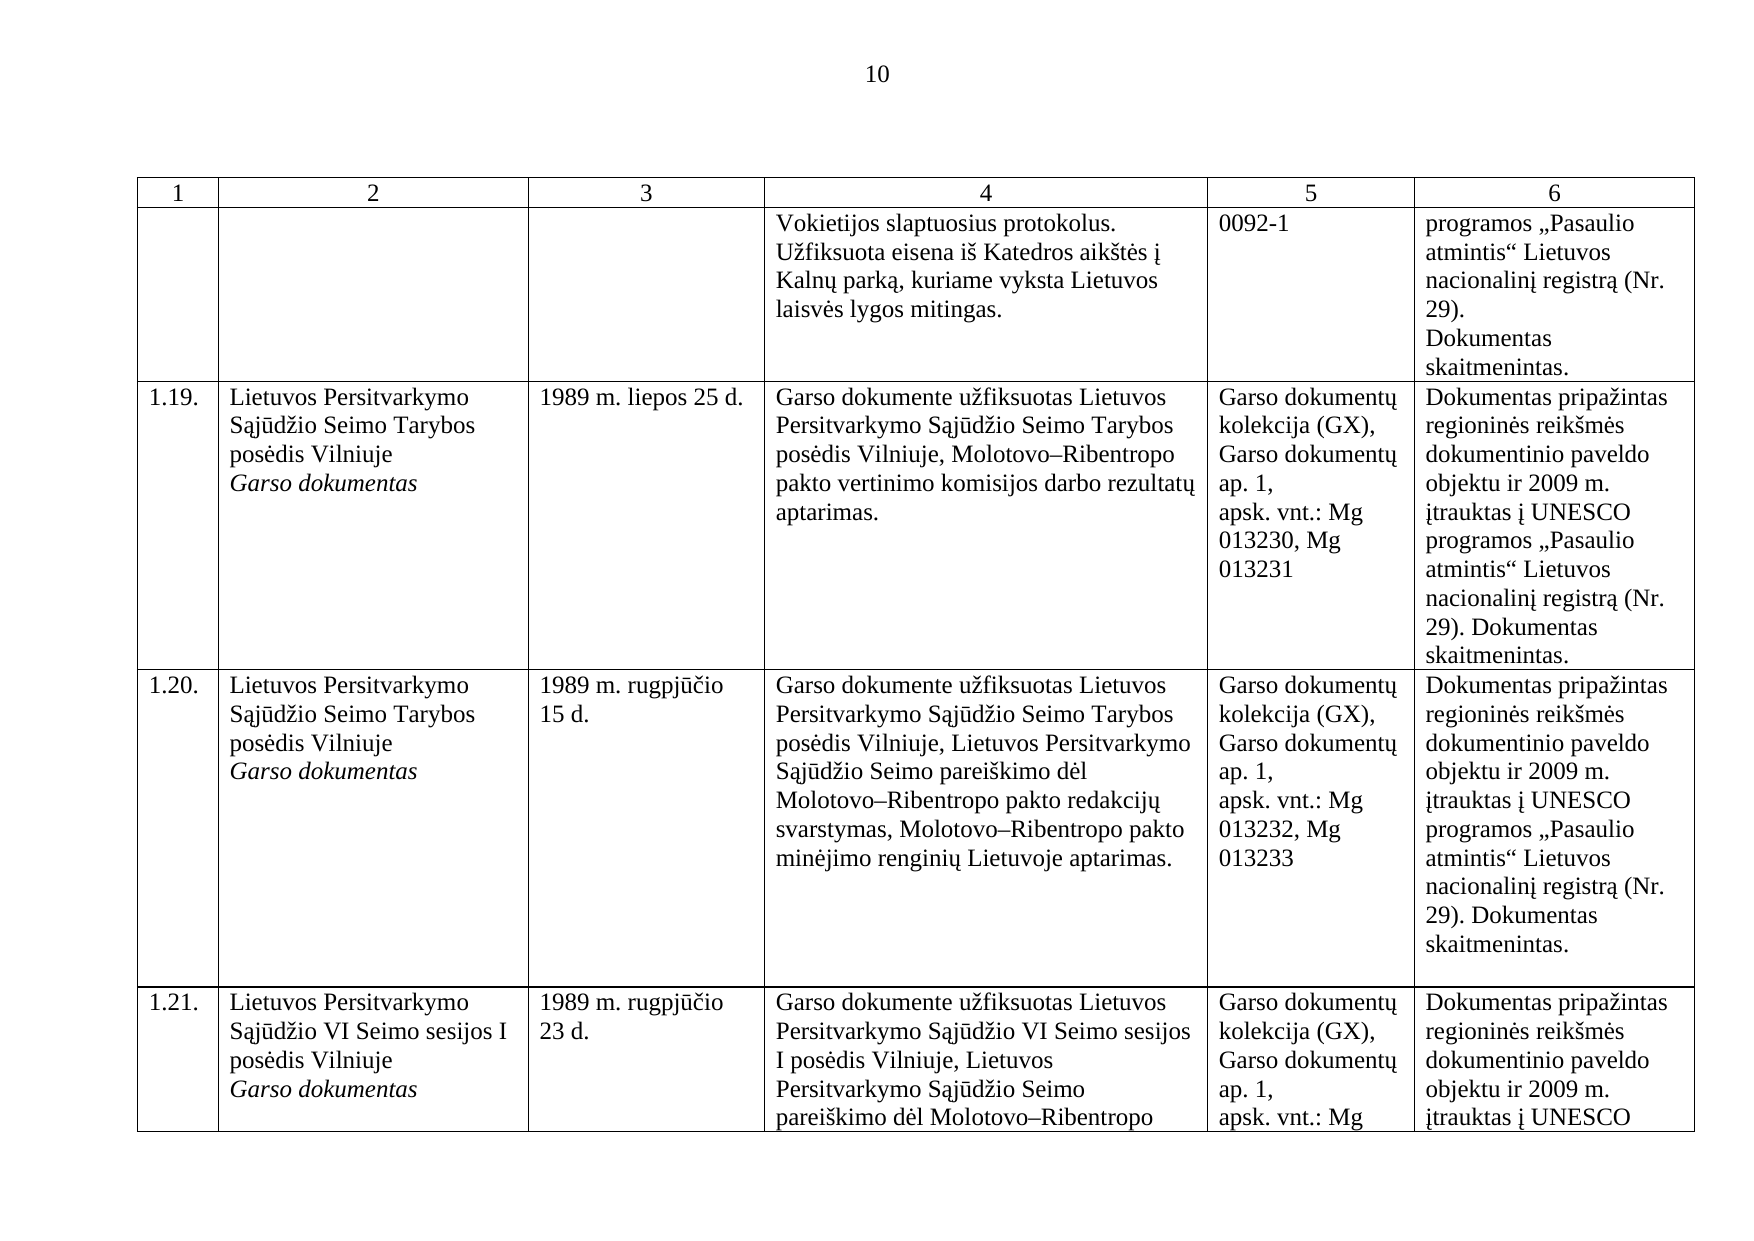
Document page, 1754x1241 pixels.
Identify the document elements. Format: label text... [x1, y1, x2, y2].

table_header 4 [765, 178, 1207, 207]
table_cell Dokumentas pripažintas regioninės reikšmės dokumentinio paveldo objektu ir 2009 m. įtrauktas į UNESCO programos „Pasaulio atmintis“ Lietuvos nacionalinį registrą (Nr. 29). Dokumentas skaitmenintas. [1415, 382, 1694, 669]
table_cell Dokumentas pripažintas regioninės reikšmės dokumentinio paveldo objektu ir 2009 m. įtrauktas į UNESCO [1415, 988, 1694, 1131]
table_header 6 [1415, 178, 1694, 207]
table_cell Vokietijos slaptuosius protokolus. Užfiksuota eisena iš Katedros aikštės į Kalnų parką, kuriame vyksta Lietuvos laisvės lygos mitingas. [765, 208, 1207, 381]
table_cell Garso dokumente užfiksuotas Lietuvos Persitvarkymo Sąjūdžio Seimo Tarybos posėdis Vilniuje, Lietuvos Persitvarkymo Sąjūdžio Seimo pareiškimo dėl Molotovo–Ribentropo pakto redakcijų svarstymas, Molotovo–Ribentropo pakto minėjimo renginių Lietuvoje aptarimas. [765, 670, 1207, 986]
table_cell Garso dokumente užfiksuotas Lietuvos Persitvarkymo Sąjūdžio Seimo Tarybos posėdis Vilniuje, Molotovo–Ribentropo pakto vertinimo komisijos darbo rezultatų aptarimas. [765, 382, 1207, 669]
table_cell Garso dokumente užfiksuotas Lietuvos Persitvarkymo Sąjūdžio VI Seimo sesijos I posėdis Vilniuje, Lietuvos Persitvarkymo Sąjūdžio Seimo pareiškimo dėl Molotovo–Ribentropo [765, 988, 1207, 1131]
table_cell [529, 208, 764, 381]
table_cell Lietuvos Persitvarkymo Sąjūdžio Seimo Tarybos posėdis Vilniuje Garso dokumentas [219, 670, 528, 986]
table_header 1 [138, 178, 218, 207]
table_header 5 [1208, 178, 1414, 207]
table_cell Garso dokumentų kolekcija (GX), Garso dokumentų ap. 1, apsk. vnt.: Mg 013230, Mg 013231 [1208, 382, 1414, 669]
table_cell Dokumentas pripažintas regioninės reikšmės dokumentinio paveldo objektu ir 2009 m. įtrauktas į UNESCO programos „Pasaulio atmintis“ Lietuvos nacionalinį registrą (Nr. 29). Dokumentas skaitmenintas. [1415, 670, 1694, 986]
table_cell 0092-1 [1208, 208, 1414, 381]
table_cell 1989 m. liepos 25 d. [529, 382, 764, 669]
table_cell 1989 m. rugpjūčio 23 d. [529, 988, 764, 1131]
table_cell Garso dokumentų kolekcija (GX), Garso dokumentų ap. 1, apsk. vnt.: Mg 013232, Mg 013233 [1208, 670, 1414, 986]
table_cell 1989 m. rugpjūčio 15 d. [529, 670, 764, 986]
table_cell Lietuvos Persitvarkymo Sąjūdžio Seimo Tarybos posėdis Vilniuje Garso dokumentas [219, 382, 528, 669]
table_header 3 [529, 178, 764, 207]
table_cell Garso dokumentų kolekcija (GX), Garso dokumentų ap. 1, apsk. vnt.: Mg [1208, 988, 1414, 1131]
table_cell Lietuvos Persitvarkymo Sąjūdžio VI Seimo sesijos I posėdis Vilniuje Garso dokumentas [219, 988, 528, 1131]
table_cell [138, 208, 218, 381]
table_cell 1.19. [138, 382, 218, 669]
table_header 2 [219, 178, 528, 207]
table_cell 1.21. [138, 988, 218, 1131]
table_cell 1.20. [138, 670, 218, 986]
table_cell programos „Pasaulio atmintis“ Lietuvos nacionalinį registrą (Nr. 29). Dokumentas skaitmenintas. [1415, 208, 1694, 381]
table_cell [219, 208, 528, 381]
